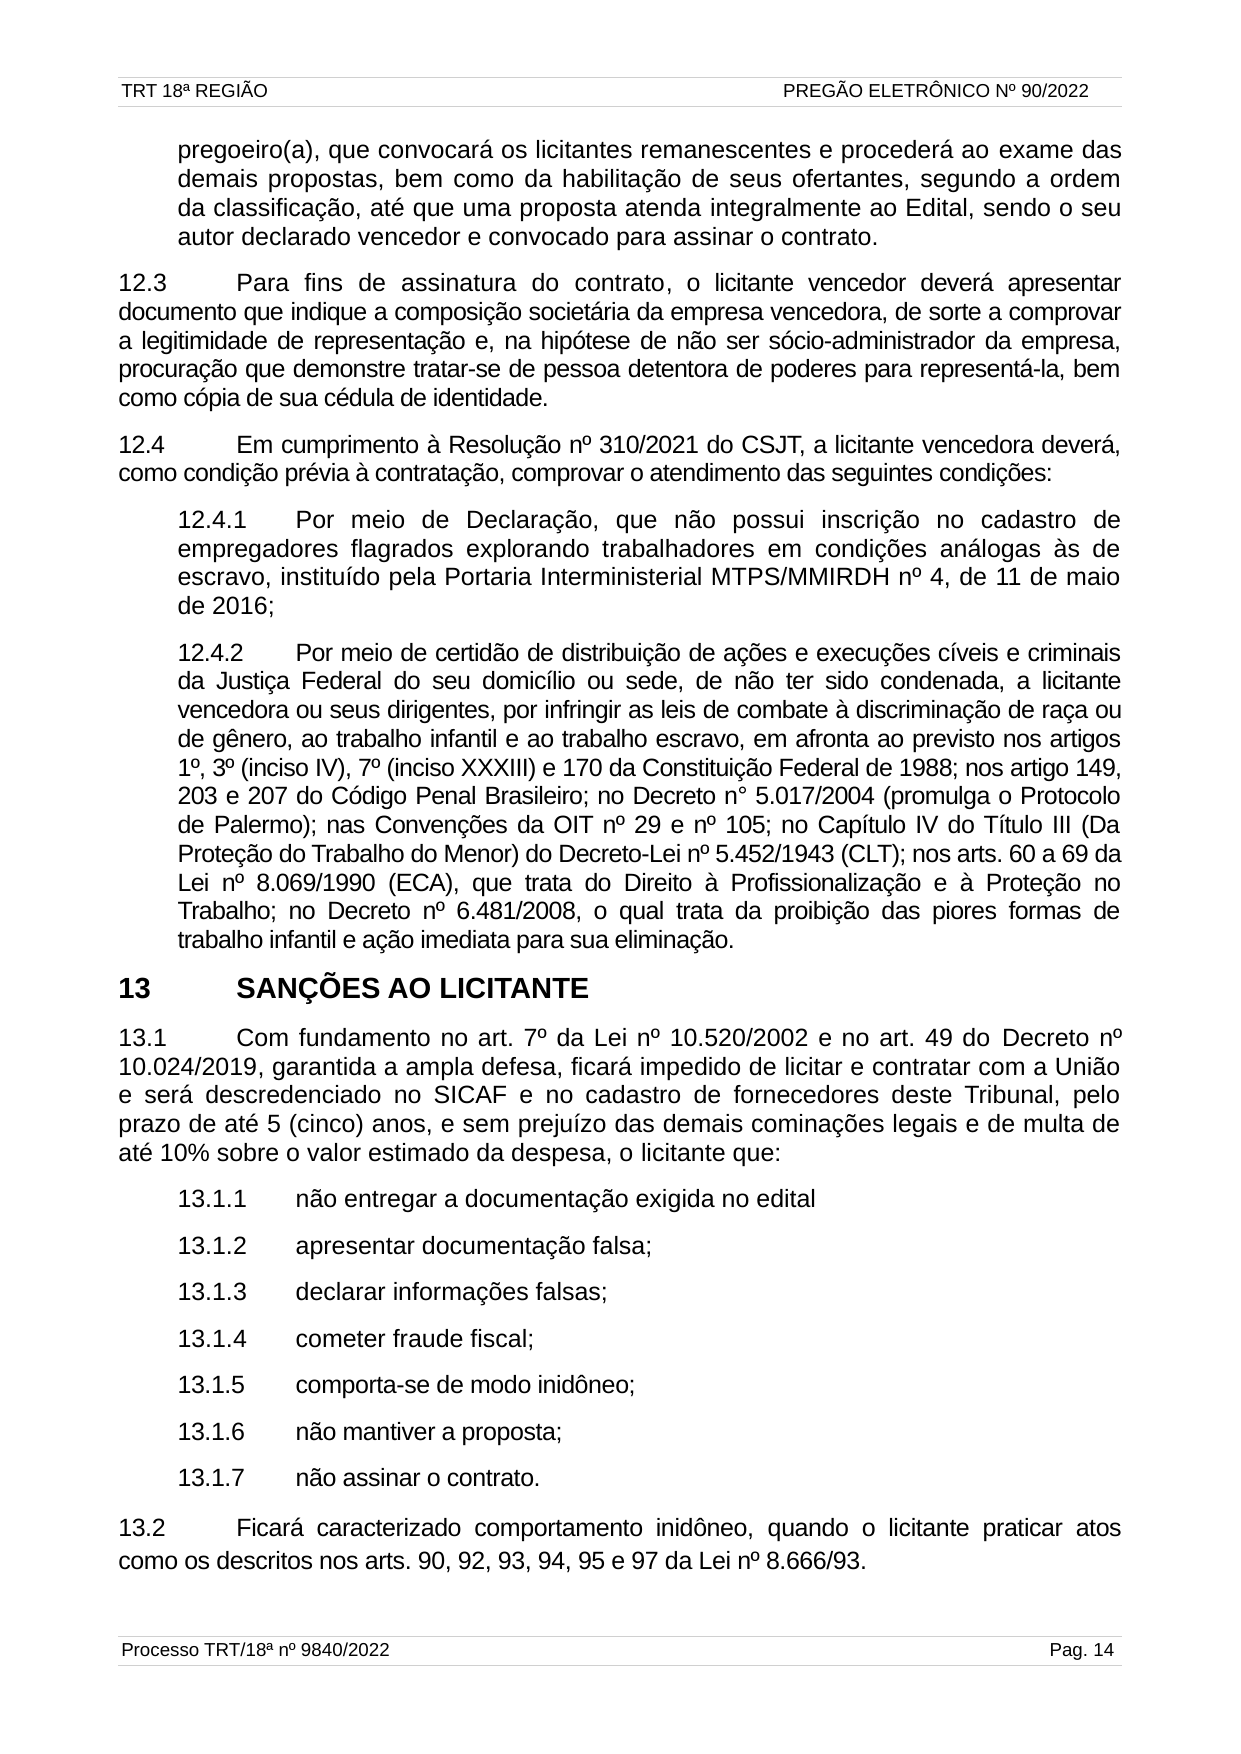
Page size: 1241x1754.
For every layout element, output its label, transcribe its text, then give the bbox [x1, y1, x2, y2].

text 12.4.1 Por meio de Declaração, que não possui inscrição no cadastro de empregadores flagrados explorando trabalhadores em condições análogas às de escravo, instituído pela Portaria Interministerial MTPS/MMIRDH nº 4, de 11 de maio de 2016; [177, 505, 1122, 620]
text 13.1.4 cometer fraude fiscal; [177, 1324, 1122, 1352]
text 13 SANÇÕES AO LICITANTE [118, 972, 1122, 1005]
text 13.1.1 não entregar a documentação exigida no edital [177, 1184, 1122, 1213]
text 13.1.3 declarar informações falsas; [177, 1277, 1122, 1306]
text 13.1 Com fundamento no art. 7º da Lei nº 10.520/2002 e no art. 49 do Decreto nº 10.024/2019, garantida a ampla defesa, ficará impedido de licitar e contratar com a União e será descredenciado no SICAF e no cadastro de fornecedores deste Tribunal, pelo prazo de até 5 (cinco) anos, e sem prejuízo das demais cominações legais e de multa de até 10% sobre o valor estimado da despesa, o licitante que: [118, 1023, 1122, 1167]
list 13.1.7 não assinar o contrato. [177, 1463, 1122, 1492]
list 13.1.5 comporta-se de modo inidôneo; [177, 1370, 1122, 1399]
list 13.1.6 não mantiver a proposta; [177, 1417, 1122, 1445]
text 12.4 Em cumprimento à Resolução nº 310/2021 do CSJT, a licitante vencedora deverá, como condição prévia à contratação, comprovar o atendimento das seguintes condições: [118, 430, 1122, 487]
text 13.1.2 apresentar documentação falsa; [177, 1231, 1122, 1259]
text 12.4.2 Por meio de certidão de distribuição de ações e execuções cíveis e criminais da Justiça Federal do seu domicílio ou sede, de não ter sido condenada, a licitante vencedora ou seus dirigentes, por infringir as leis de combate à discriminação de raça ou de gênero, ao trabalho infantil e ao trabalho escravo, em afronta ao previsto nos artigos 1º, 3º (inciso IV), 7º (inciso XXXIII) e 170 da Constituição Federal de 1988; nos artigo 149, 203 e 207 do Código Penal Brasileiro; no Decreto n° 5.017/2004 (promulga o Protocolo de Palermo); nas Convenções da OIT nº 29 e nº 105; no Capítulo IV do Título III (Da Proteção do Trabalho do Menor) do Decreto-Lei nº 5.452/1943 (CLT); nos arts. 60 a 69 da Lei nº 8.069/1990 (ECA), que trata do Direito à Profissionalização e à Proteção no Trabalho; no Decreto nº 6.481/2008, o qual trata da proibição das piores formas de trabalho infantil e ação imediata para sua eliminação. [177, 638, 1122, 954]
list pregoeiro(a), que convocará os licitantes remanescentes e procederá ao exame das demais propostas, bem como da habilitação de seus ofertantes, segundo a ordem da classificação, até que uma proposta atenda integralmente ao Edital, sendo o seu autor declarado vencedor e convocado para assinar o contrato. [177, 136, 1122, 251]
text 12.3 Para fins de assinatura do contrato, o licitante vencedor deverá apresentar documento que indique a composição societária da empresa vencedora, de sorte a comprovar a legitimidade de representação e, na hipótese de não ser sócio-administrador da empresa, procuração que demonstre tratar-se de pessoa detentora de poderes para representá-la, bem como cópia de sua cédula de identidade. [118, 268, 1122, 412]
text 13.2 Ficará caracterizado comportamento inidôneo, quando o licitante praticar atos como os descritos nos arts. 90, 92, 93, 94, 95 e 97 da Lei nº 8.666/93. [118, 1509, 1122, 1574]
